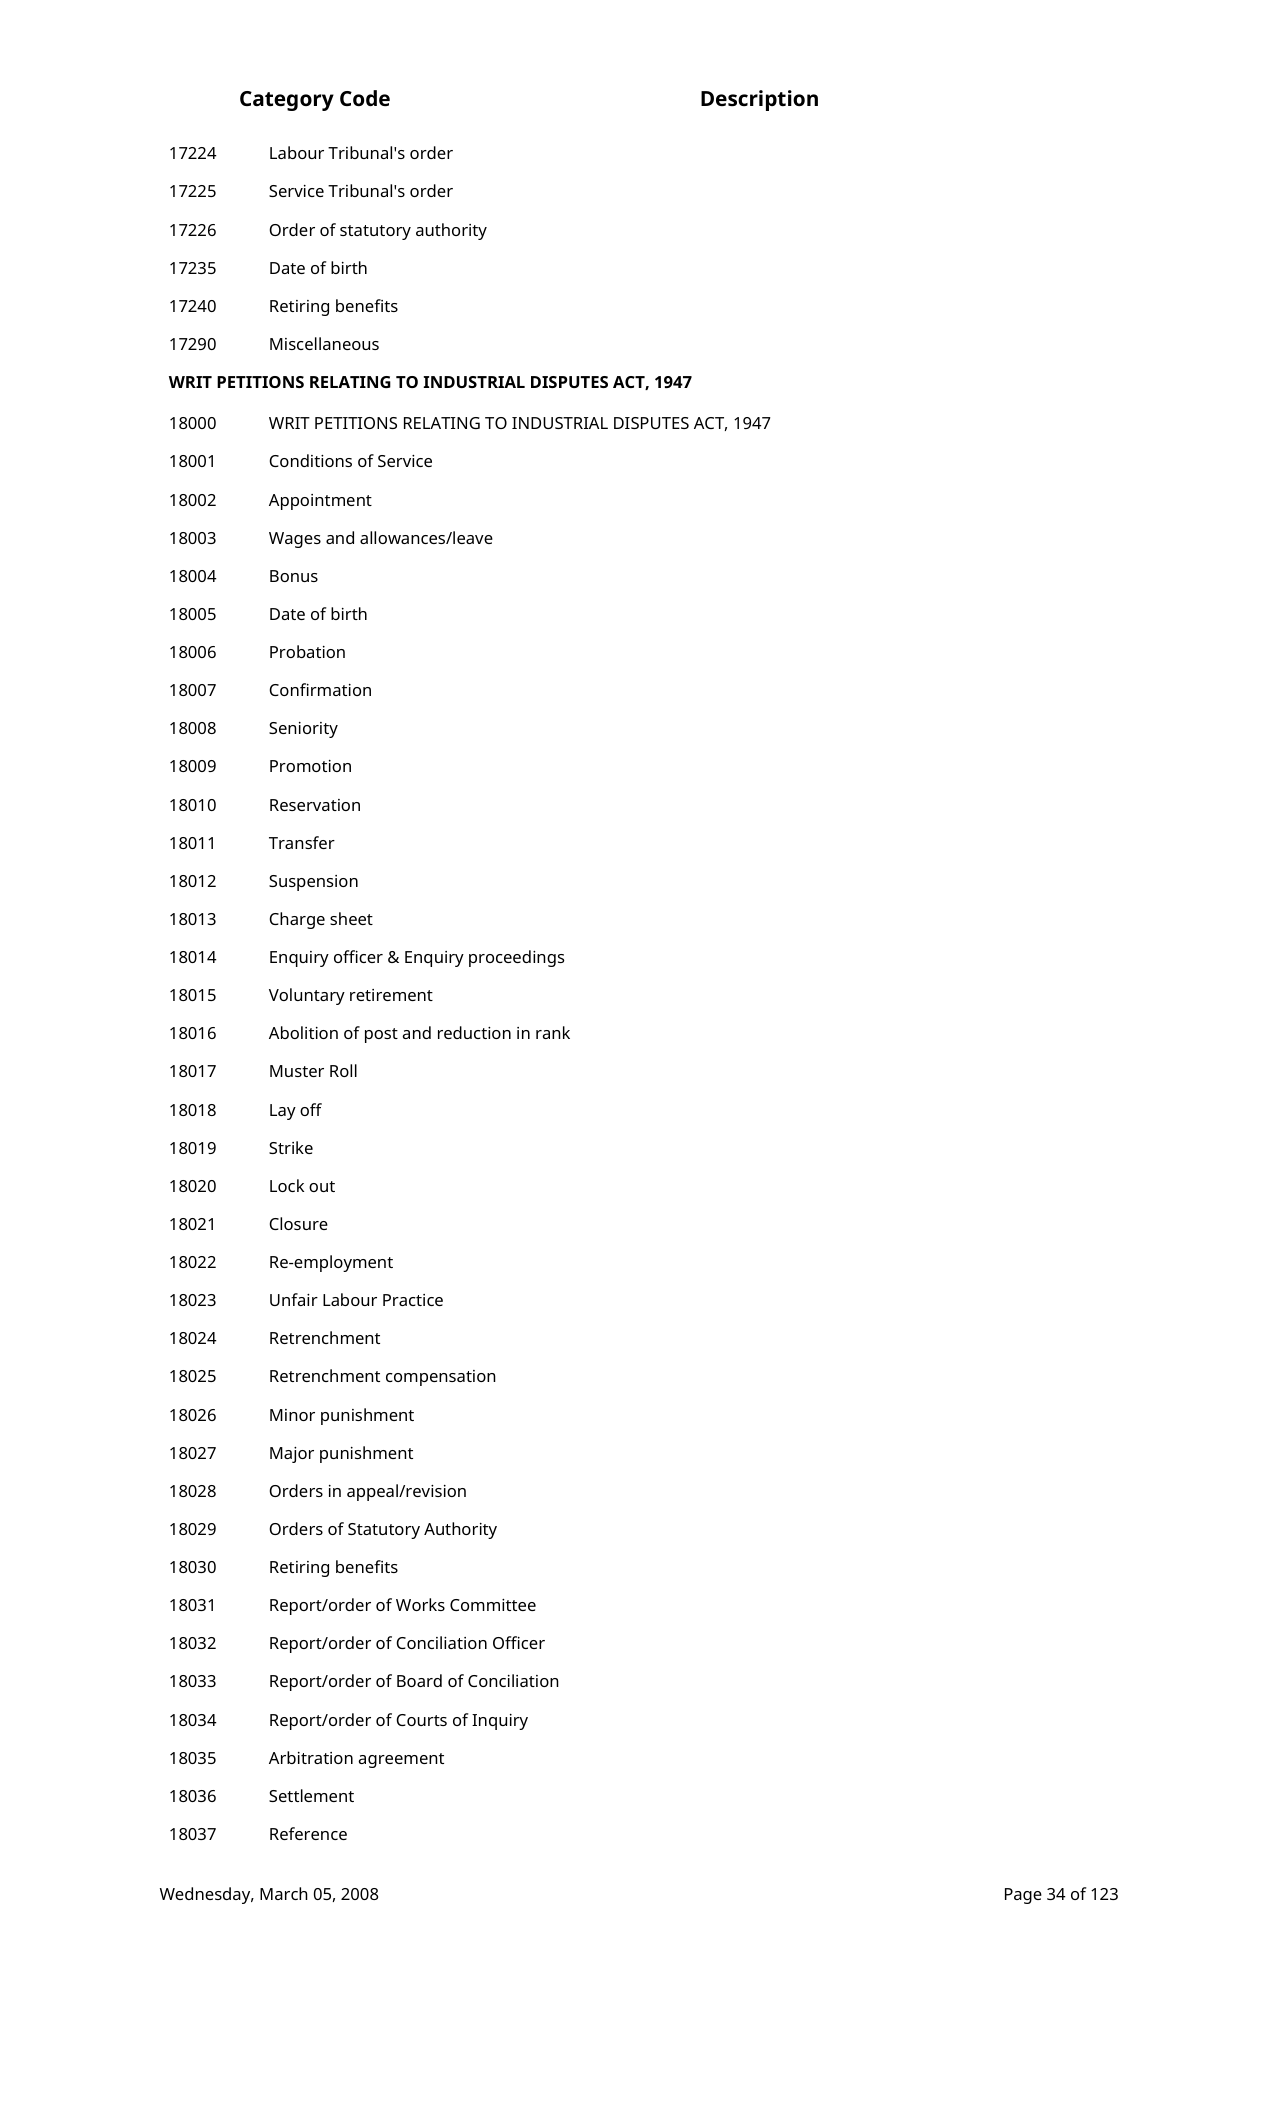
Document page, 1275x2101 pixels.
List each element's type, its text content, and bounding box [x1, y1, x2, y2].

text 17290 Miscellaneous [150, 332, 1200, 355]
text 18017 Muster Roll [150, 1059, 1200, 1083]
text 18036 Settlement [150, 1783, 1200, 1807]
text 18003 Wages and allowances/leave [150, 525, 1200, 549]
text 18012 Suspension [150, 868, 1200, 892]
text Wednesday, March 05, 2008 Page 34 of 123 [150, 1882, 1200, 1905]
text 18027 Major punishment [150, 1440, 1200, 1464]
text 18024 Retrenchment [150, 1326, 1200, 1350]
text 18022 Re-employment [150, 1250, 1200, 1273]
text 18021 Closure [150, 1212, 1200, 1235]
text 18014 Enquiry officer & Enquiry proceedings [150, 945, 1200, 968]
text 17235 Date of birth [150, 255, 1200, 279]
text Category Code Description [150, 84, 1200, 113]
text 17225 Service Tribunal's order [150, 179, 1200, 203]
text 18029 Orders of Statutory Authority [150, 1517, 1200, 1540]
text 18037 Reference [150, 1822, 1200, 1845]
text WRIT PETITIONS RELATING TO INDUSTRIAL DISPUTES ACT, 1947 [150, 370, 1200, 393]
text 18015 Voluntary retirement [150, 983, 1200, 1007]
text 18009 Promotion [150, 754, 1200, 778]
text 18006 Probation [150, 640, 1200, 663]
text 18033 Report/order of Board of Conciliation [150, 1669, 1200, 1693]
text 18028 Orders in appeal/revision [150, 1478, 1200, 1502]
text 18035 Arbitration agreement [150, 1745, 1200, 1769]
text 18030 Retiring benefits [150, 1555, 1200, 1578]
text 18018 Lay off [150, 1097, 1200, 1121]
text 18000 WRIT PETITIONS RELATING TO INDUSTRIAL DISPUTES ACT, 1947 [150, 411, 1200, 435]
text 18020 Lock out [150, 1173, 1200, 1197]
text 18010 Reservation [150, 792, 1200, 816]
text 18001 Conditions of Service [150, 449, 1200, 473]
text 18019 Strike [150, 1135, 1200, 1159]
text 18034 Report/order of Courts of Inquiry [150, 1707, 1200, 1731]
text 18025 Retrenchment compensation [150, 1364, 1200, 1388]
text 18031 Report/order of Works Committee [150, 1593, 1200, 1617]
text 18011 Transfer [150, 830, 1200, 854]
text 17240 Retiring benefits [150, 293, 1200, 317]
text 18013 Charge sheet [150, 907, 1200, 930]
text 18007 Confirmation [150, 678, 1200, 702]
text 18005 Date of birth [150, 602, 1200, 625]
text 18026 Minor punishment [150, 1402, 1200, 1426]
text 17226 Order of statutory authority [150, 217, 1200, 241]
text 18016 Abolition of post and reduction in rank [150, 1021, 1200, 1045]
text 17224 Labour Tribunal's order [150, 141, 1200, 165]
text 18004 Bonus [150, 563, 1200, 587]
text 18002 Appointment [150, 487, 1200, 511]
text 18023 Unfair Labour Practice [150, 1288, 1200, 1312]
text 18032 Report/order of Conciliation Officer [150, 1631, 1200, 1655]
text 18008 Seniority [150, 716, 1200, 740]
